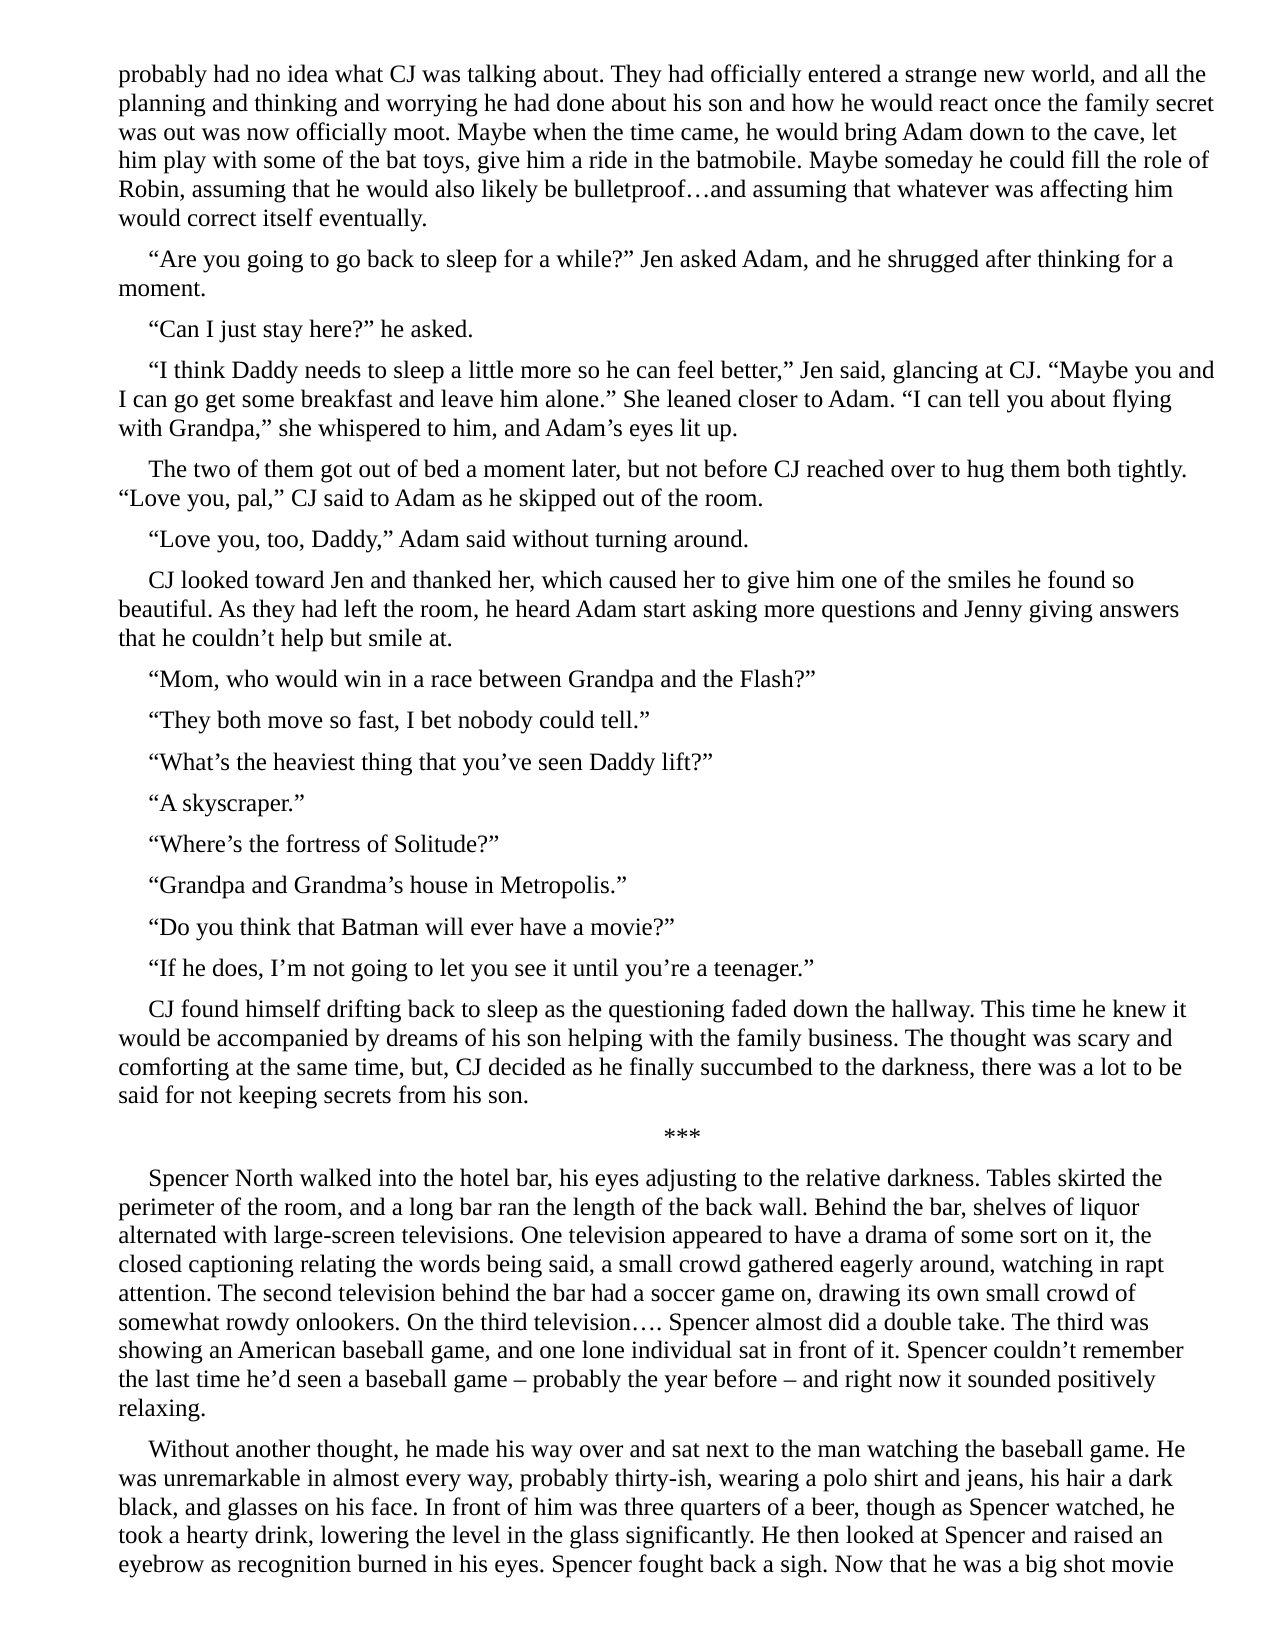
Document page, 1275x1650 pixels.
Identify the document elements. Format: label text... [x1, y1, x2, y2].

text CJ looked toward Jen and thanked her, which caused her to give him one of the smiles he found so beautiful. As they had left the room, he heard Adam start asking more questions and Jenny giving answers that he couldn’t help but smile at. [118, 565, 1216, 652]
text “Do you think that Batman will ever have a movie?” [118, 912, 1216, 940]
text “Love you, too, Daddy,” Adam said without turning around. [118, 524, 1216, 553]
text The two of them got out of bed a moment later, but not before CJ reached over to hug them both tightly. “Love you, pal,” CJ said to Adam as he skipped out of the room. [118, 454, 1216, 512]
text “They both move so fast, I bet nobody could tell.” [118, 705, 1216, 734]
text “Where’s the fortress of Solitude?” [118, 829, 1216, 858]
text CJ found himself drifting back to sleep as the questioning faded down the hallway. This time he knew it would be accompanied by dreams of his son helping with the family business. The thought was scary and comforting at the same time, but, CJ decided as he finally succumbed to the darkness, there was a lot to be said for not keeping secrets from his son. [118, 994, 1216, 1109]
text Spencer North walked into the hotel bar, his eyes adjusting to the relative darkness. Tables skirted the perimeter of the room, and a long bar ran the length of the back wall. Behind the bar, shelves of liquor alternated with large-screen televisions. One television appeared to have a drama of some sort on it, the closed captioning relating the words being said, a small crowd gathered eagerly around, watching in rapt attention. The second television behind the bar had a soccer game on, drawing its own small crowd of somewhat rowdy onlookers. On the third television…. Spencer almost did a double take. The third was showing an American baseball game, and one lone individual sat in front of it. Spencer couldn’t remember the last time he’d seen a baseball game – probably the year before – and right now it sounded positively relaxing. [118, 1163, 1216, 1422]
text “What’s the heaviest thing that you’ve seen Daddy lift?” [118, 747, 1216, 775]
text “Can I just stay here?” he asked. [118, 314, 1216, 343]
text Without another thought, he made his way over and sat next to the man watching the baseball game. He was unremarkable in almost every way, probably thirty-ish, wearing a polo shirt and jeans, his hair a dark black, and glasses on his face. In front of him was three quarters of a beer, though as Spencer watched, he took a hearty drink, lowering the level in the glass significantly. He then looked at Spencer and raised an eyebrow as recognition burned in his eyes. Spencer fought back a sigh. Now that he was a big shot movie [118, 1434, 1216, 1578]
text probably had no idea what CJ was talking about. They had officially entered a strange new world, and all the planning and thinking and worrying he had done about his son and how he would react once the family secret was out was now officially moot. Maybe when the time came, he would bring Adam down to the cave, let him play with some of the bat toys, give him a ride in the batmobile. Maybe someday he could fill the role of Robin, assuming that he would also likely be bulletproof…and assuming that whatever was affecting him would correct itself eventually. [118, 59, 1216, 232]
text “A skyscraper.” [118, 788, 1216, 817]
text “Mom, who would win in a race between Grandpa and the Flash?” [118, 664, 1216, 693]
text “Grandpa and Grandma’s house in Metropolis.” [118, 870, 1216, 899]
text “Are you going to go back to sleep for a while?” Jen asked Adam, and he shrugged after thinking for a moment. [118, 244, 1216, 302]
text “I think Daddy needs to sleep a little more so he can feel better,” Jen said, glancing at CJ. “Maybe you and I can go get some breakfast and leave him alone.” She leaned closer to Adam. “I can tell you about flying with Grandpa,” she whispered to him, and Adam’s eyes lit up. [118, 355, 1216, 442]
text *** [118, 1122, 1216, 1150]
text “If he does, I’m not going to let you see it until you’re a teenager.” [118, 953, 1216, 982]
